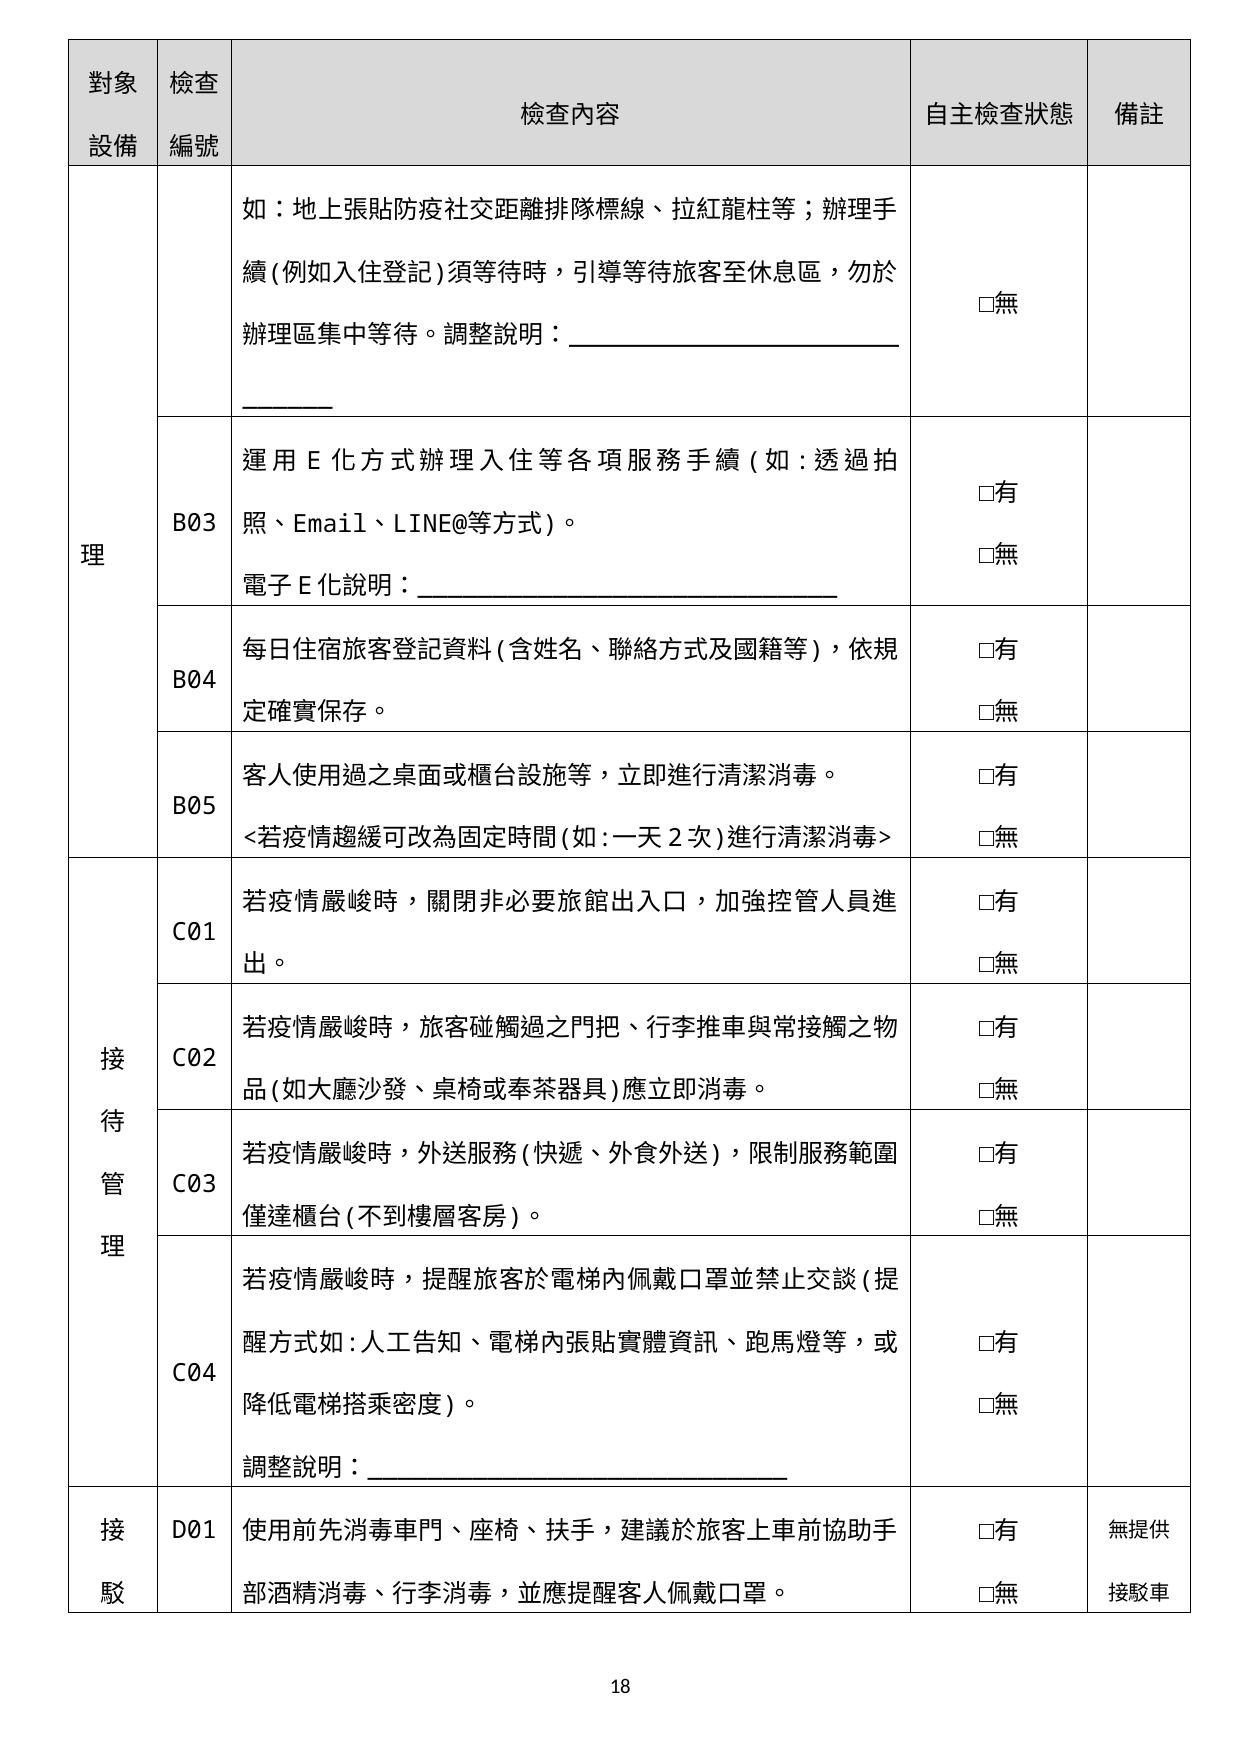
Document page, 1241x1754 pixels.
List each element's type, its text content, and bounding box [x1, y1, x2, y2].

table_cell C01 [158, 858, 231, 983]
table_cell □有 □無 [911, 858, 1087, 983]
table_cell C04 [158, 1236, 231, 1486]
table_cell [1088, 417, 1190, 605]
table_cell □有 □無 [911, 984, 1087, 1109]
table_cell [1088, 606, 1190, 731]
table_cell [1088, 732, 1190, 857]
table_cell 客人使用過之桌面或櫃台設施等，立即進行清潔消毒。 <若疫情趨緩可改為固定時間(如:一天2次)進行清潔消毒> [232, 732, 910, 857]
table_cell [1088, 984, 1190, 1109]
table_cell □有 □無 [911, 1110, 1087, 1235]
table_cell 理 [69, 166, 157, 857]
table_cell B03 [158, 417, 231, 605]
table_header 對象 設備 [69, 40, 157, 165]
table_cell 若疫情嚴峻時，外送服務(快遞、外食外送)，限制服務範圍僅達櫃台(不到樓層客房)。 [232, 1110, 910, 1235]
table_cell 使用前先消毒車門、座椅、扶手，建議於旅客上車前協助手部酒精消毒、行李消毒，並應提醒客人佩戴口罩。 [232, 1487, 910, 1612]
table_cell B04 [158, 606, 231, 731]
table_cell C03 [158, 1110, 231, 1235]
table_cell B05 [158, 732, 231, 857]
table_cell 接 駁 [69, 1487, 157, 1612]
table_cell 若疫情嚴峻時，關閉非必要旅館出入口，加強控管人員進出。 [232, 858, 910, 983]
table_cell 接 待 管 理 [69, 858, 157, 1486]
table_cell [1088, 166, 1190, 416]
table_cell □有 □無 [911, 606, 1087, 731]
table_cell 每日住宿旅客登記資料(含姓名、聯絡方式及國籍等)，依規定確實保存。 [232, 606, 910, 731]
table_cell □有 □無 [911, 417, 1087, 605]
table_header 檢查編號 [158, 40, 231, 165]
table_cell [158, 166, 231, 416]
table_cell □有 □無 [911, 732, 1087, 857]
table_cell [1088, 1110, 1190, 1235]
table_cell 如：地上張貼防疫社交距離排隊標線、拉紅龍柱等；辦理手續(例如入住登記)須等待時，引導等待旅客至休息區，勿於辦理區集中等待。調整說明：____________________________ [232, 166, 910, 416]
table_cell □無 [911, 166, 1087, 416]
table_cell □有 □無 [911, 1487, 1087, 1612]
table_header 自主檢查狀態 [911, 40, 1087, 165]
table_cell 若疫情嚴峻時，旅客碰觸過之門把、行李推車與常接觸之物品(如大廳沙發、桌椅或奉茶器具)應立即消毒。 [232, 984, 910, 1109]
table_header 檢查內容 [232, 40, 910, 165]
table_header 備註 [1088, 40, 1190, 165]
table_cell 無提供接駁車 [1088, 1487, 1190, 1612]
table_cell [1088, 858, 1190, 983]
table_cell C02 [158, 984, 231, 1109]
table_cell 若疫情嚴峻時，提醒旅客於電梯內佩戴口罩並禁止交談(提醒方式如:人工告知、電梯內張貼實體資訊、跑馬燈等，或降低電梯搭乘密度)。 調整說明：____________________________ [232, 1236, 910, 1486]
table_cell □有 □無 [911, 1236, 1087, 1486]
table_cell 運用E化方式辦理入住等各項服務手續(如:透過拍照、Email、LINE@等方式)。 電子E化說明：____________________________ [232, 417, 910, 605]
table_cell [1088, 1236, 1190, 1486]
table_cell D01 [158, 1487, 231, 1612]
